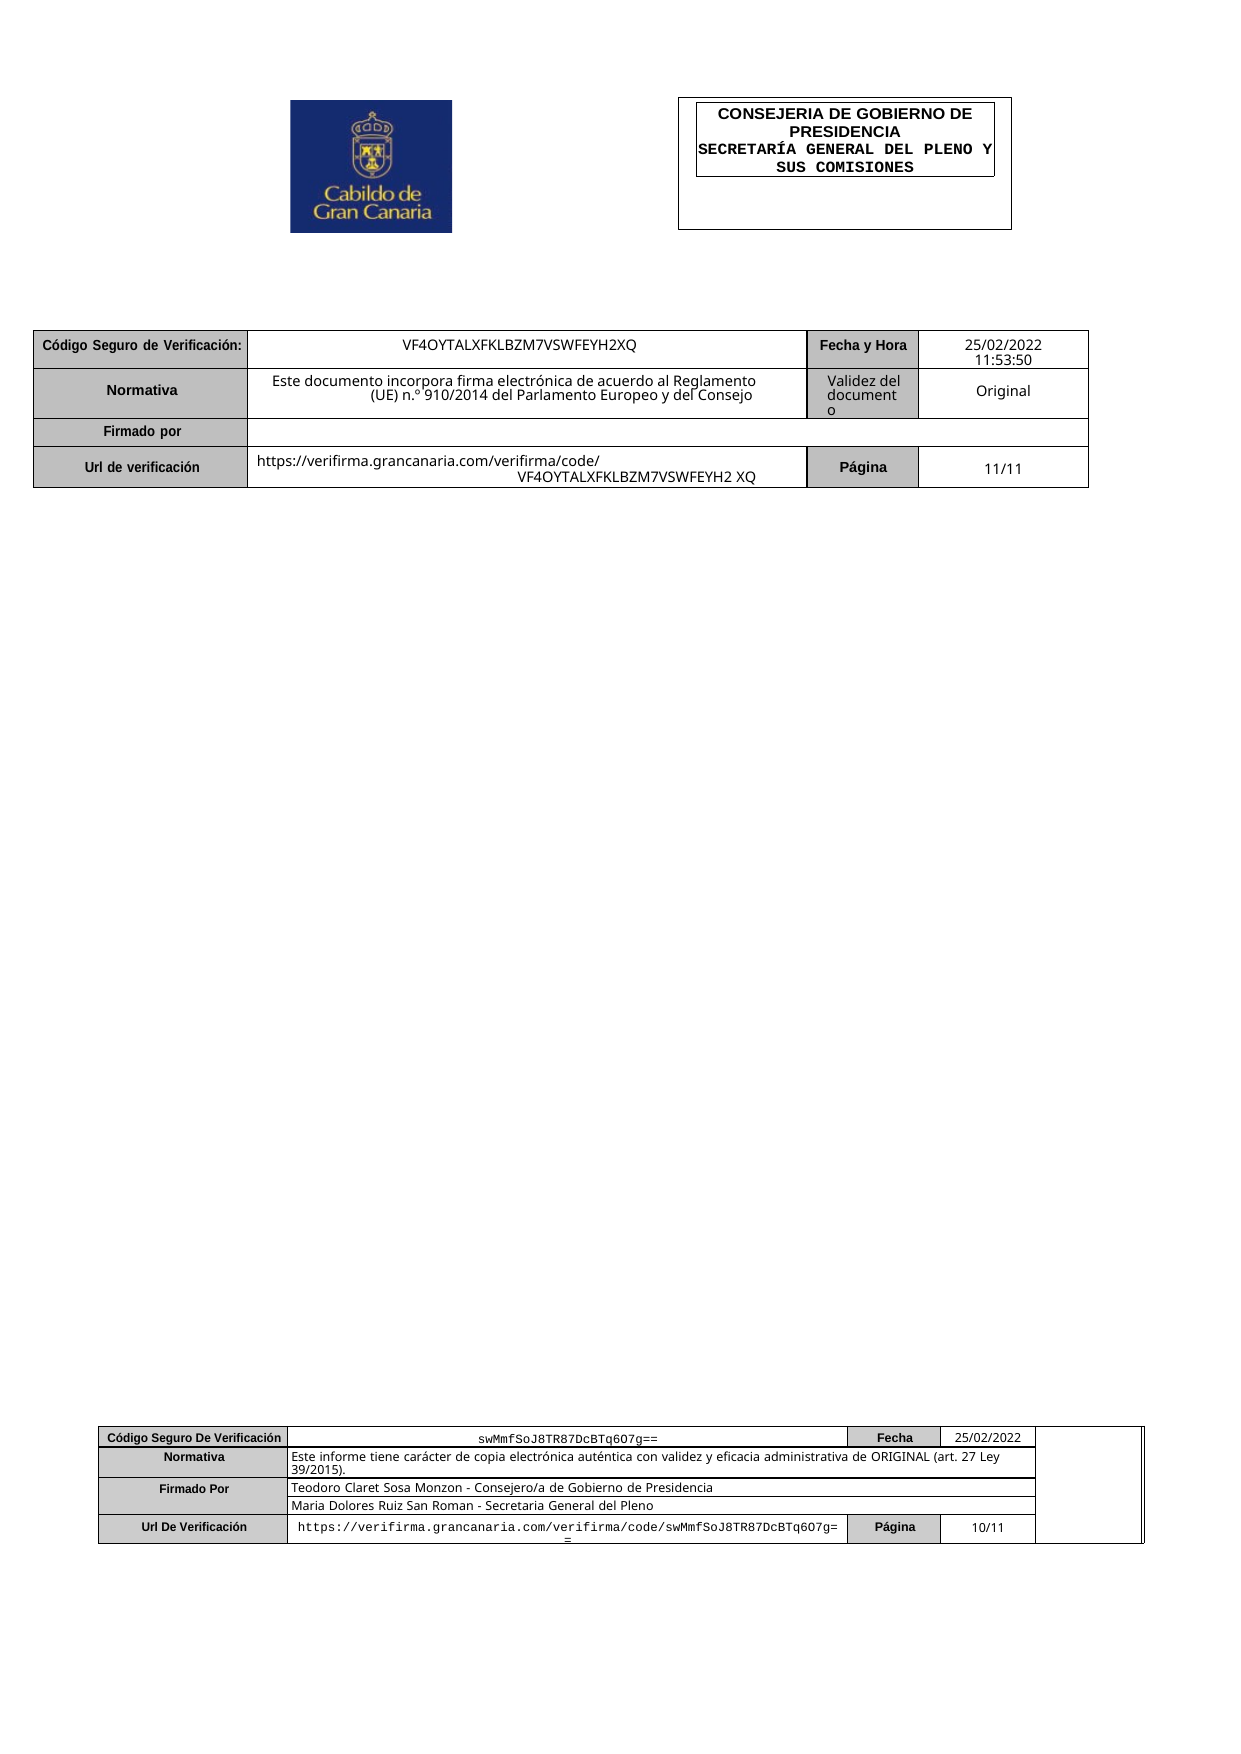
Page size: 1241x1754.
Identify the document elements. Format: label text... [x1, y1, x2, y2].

table_header Fecha y Hora [808, 331, 918, 368]
table_cell https://verifirma.grancanaria.com/verifirma/code/VF4OYTALXFKLBZM7VSWFEYH2 XQ [248, 447, 806, 487]
table_cell Validez del documento [808, 369, 918, 418]
table_cell Normativa [34, 369, 247, 418]
table_cell [248, 419, 1088, 446]
table_cell Firmado por [34, 419, 247, 446]
table_header 25/02/2022 11:53:50 [919, 331, 1088, 368]
table_cell Url de verificación [34, 447, 247, 487]
table_cell 11/11 [919, 447, 1088, 487]
table_cell Este documento incorpora firma electrónica de acuerdo al Reglamento (UE) n.º 910/2014 del Parlamento Europeo y del Consejo [248, 369, 806, 418]
table_header VF4OYTALXFKLBZM7VSWFEYH2XQ [248, 331, 806, 368]
table_cell Original [919, 369, 1088, 418]
table_header Código Seguro de Verificación: [34, 331, 247, 368]
table_cell Página [808, 447, 918, 487]
